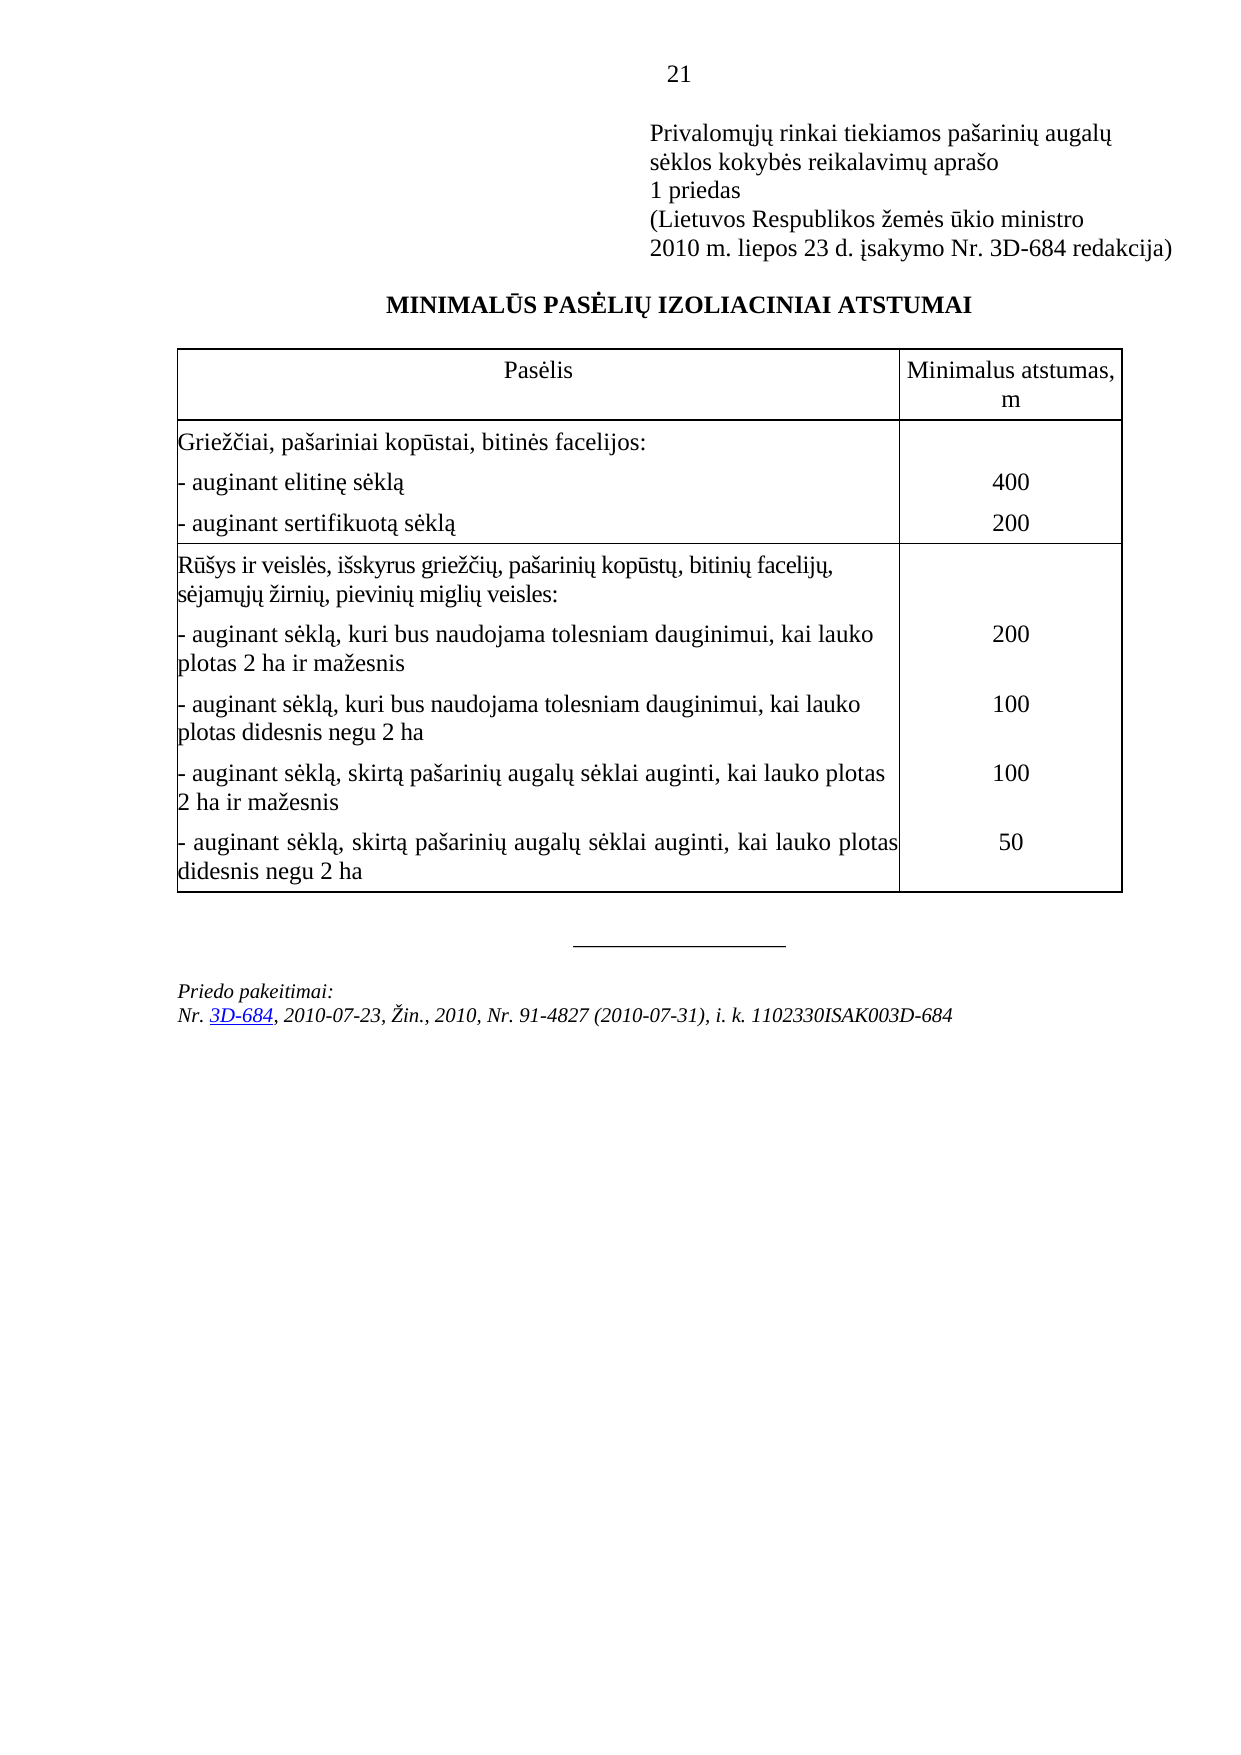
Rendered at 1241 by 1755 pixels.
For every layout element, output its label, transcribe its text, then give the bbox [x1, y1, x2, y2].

table_cell 50 [900, 822, 1121, 891]
table_cell Rūšys ir veislės, išskyrus griežčių, pašarinių kopūstų, bitinių facelijų, sėjamųjų žirnių, pievinių miglių veisles: [178, 544, 899, 613]
table_cell 400 [900, 461, 1121, 502]
text Privalomųjų rinkai tiekiamos pašarinių augalų [649, 118, 1181, 147]
text sėklos kokybės reikalavimų aprašo [649, 147, 1181, 176]
text MINIMALŪS PASĖLIŲ IZOLIACINIAI ATSTUMAI [177, 291, 1181, 319]
table_cell [900, 421, 1121, 461]
table_cell - auginant sertifikuotą sėklą [178, 502, 899, 542]
table_cell - auginant sėklą, kuri bus naudojama tolesniam dauginimui, kai lauko plotas didesnis negu 2 ha [178, 683, 899, 752]
table_cell Griežčiai, pašariniai kopūstai, bitinės facelijos: [178, 421, 899, 461]
table_header Minimalus atstumas, m [900, 350, 1121, 419]
table_cell 100 [900, 683, 1121, 752]
table_cell 200 [900, 614, 1121, 683]
text 2010 m. liepos 23 d. įsakymo Nr. 3D-684 redakcija) [649, 233, 1181, 262]
text 1 priedas [649, 176, 1181, 204]
text (Lietuvos Respublikos žemės ūkio ministro [649, 204, 1181, 233]
table_cell - auginant elitinę sėklą [178, 461, 899, 502]
table_header Pasėlis [178, 350, 899, 419]
table_cell 100 [900, 752, 1121, 822]
table_cell - auginant sėklą, kuri bus naudojama tolesniam dauginimui, kai lauko plotas 2 ha ir mažesnis [178, 614, 899, 683]
table_cell [900, 544, 1121, 613]
table_cell - auginant sėklą, skirtą pašarinių augalų sėklai auginti, kai lauko plotas didesnis negu 2 ha [178, 822, 899, 891]
text Priedo pakeitimai: [177, 979, 1181, 1003]
table_cell - auginant sėklą, skirtą pašarinių augalų sėklai auginti, kai lauko plotas 2 ha ir mažesnis [178, 752, 899, 822]
table_cell 200 [900, 502, 1121, 542]
text Nr. 3D-684, 2010-07-23, Žin., 2010, Nr. 91-4827 (2010-07-31), i. k. 1102330ISAK003D-684 [177, 1003, 1181, 1027]
text _________________ [177, 921, 1181, 950]
